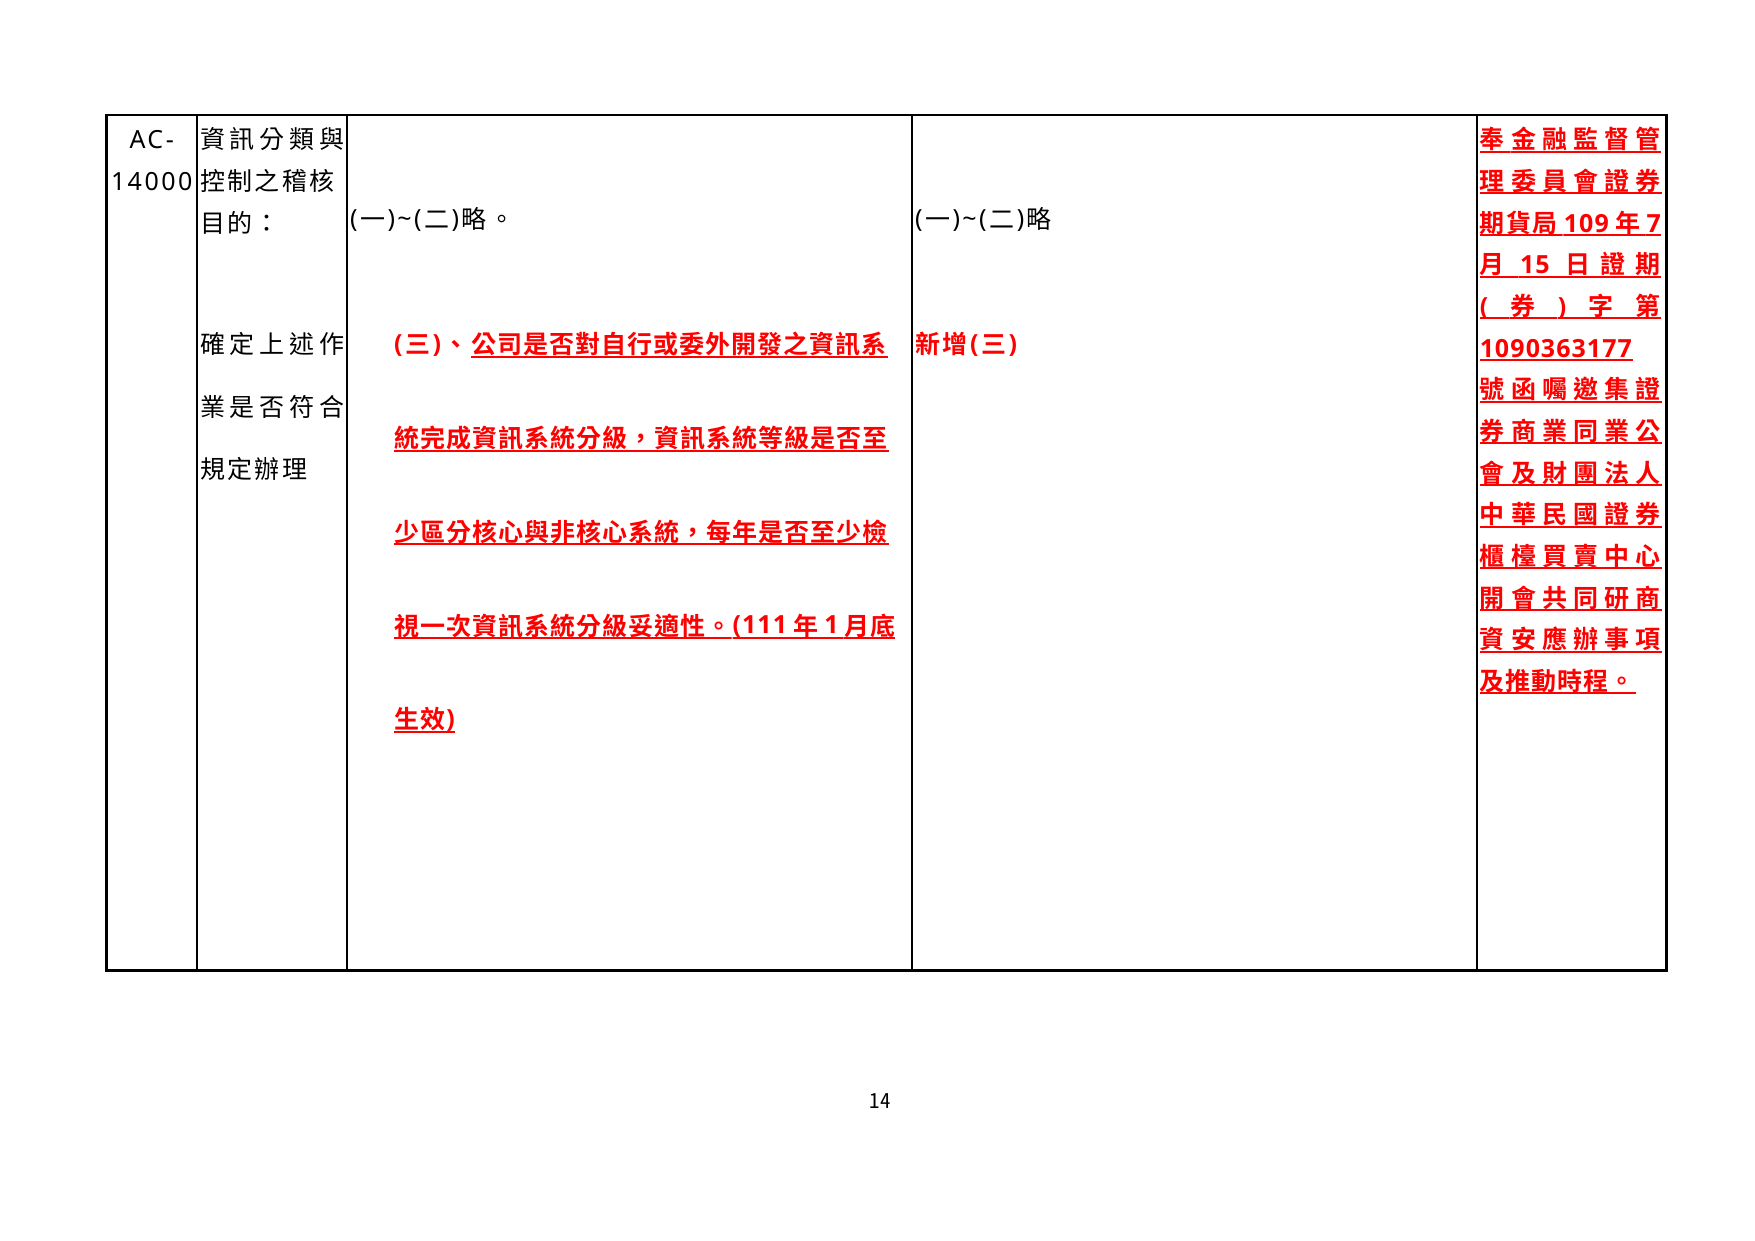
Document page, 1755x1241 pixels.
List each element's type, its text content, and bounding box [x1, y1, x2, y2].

table_cell AC-14000 [108, 116, 196, 969]
table_cell 資訊分類與控制之稽核 目的： 確定上述作業是否符合規定辦理 [198, 116, 346, 969]
table_cell (一)~(二)略。 (三)、公司是否對自行或委外開發之資訊系統完成資訊系統分級，資訊系統等級是否至少區分核心與非核心系統，每年是否至少檢視一次資訊系統分級妥適性。(111年1月底生效) [348, 116, 911, 969]
table_cell 奉金融監督管理委員會證券期貨局109年7月15日證期(券)字第1090363177號函囑邀集證券商業同業公會及財團法人中華民國證券櫃檯買賣中心開會共同研商資安應辦事項及推動時程。 [1478, 116, 1665, 969]
table_cell (一)~(二)略 新增(三) [913, 116, 1476, 969]
